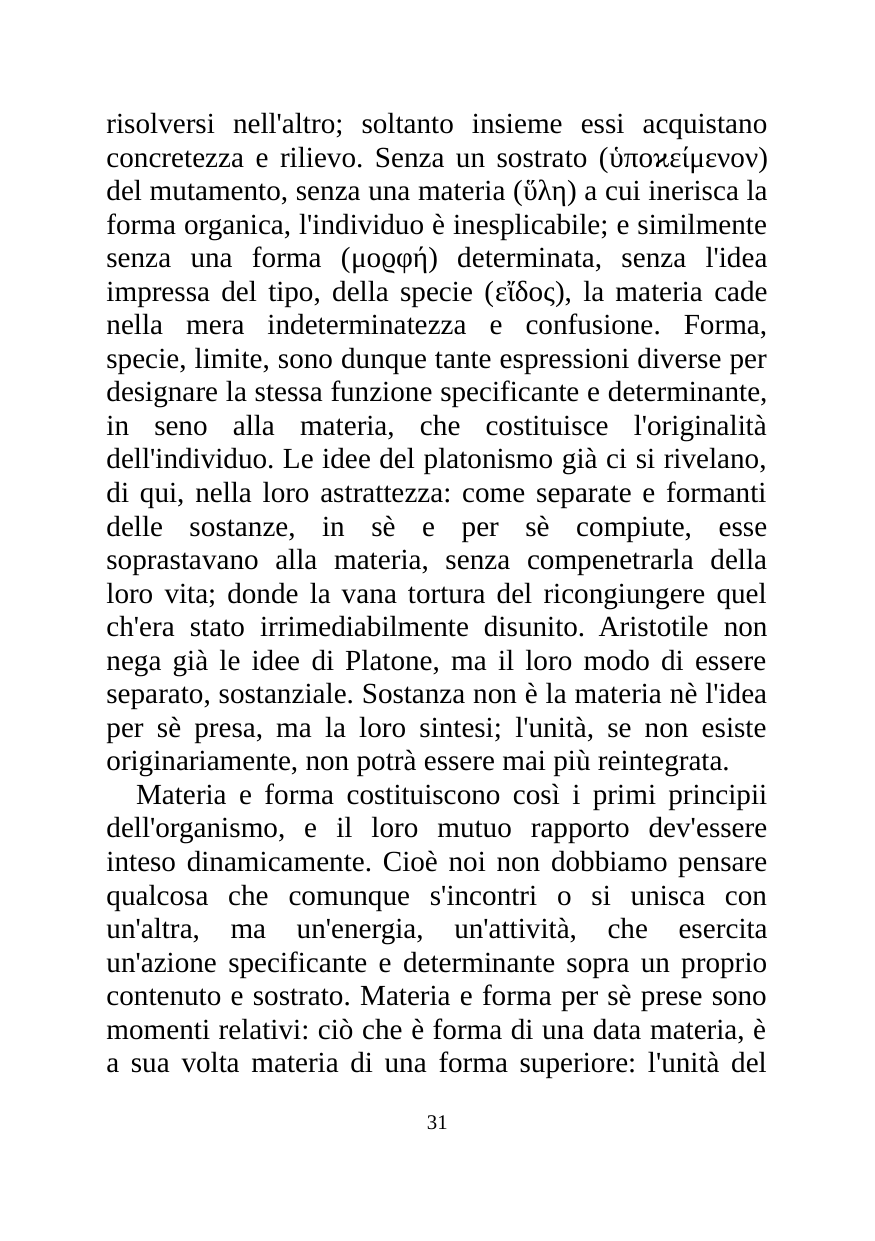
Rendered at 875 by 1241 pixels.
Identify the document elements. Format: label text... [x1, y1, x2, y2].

text Materia e forma costituiscono così i primi principii dell'organismo, e il loro mutuo rapporto dev'essere inteso dinamicamente. Cioè noi non dobbiamo pensare qualcosa che comunque s'incontri o si unisca con un'altra, ma un'energia, un'attività, che esercita un'azione specificante e determinante sopra un proprio contenuto e sostrato. Materia e forma per sè prese sono momenti relativi: ciò che è forma di una data materia, è a sua volta materia di una forma superiore: l'unità del [106, 777, 768, 1079]
text risolversi nell'altro; soltanto insieme essi acquistano concretezza e rilievo. Senza un sostrato (ὑποϰείμενον) del mutamento, senza una materia (ὕλη) a cui inerisca la forma organica, l'individuo è inesplicabile; e similmente senza una forma (μοϱφή) determinata, senza l'idea impressa del tipo, della specie (εἴδος), la materia cade nella mera indeterminatezza e confusione. Forma, specie, limite, sono dunque tante espressioni diverse per designare la stessa funzione specificante e determinante, in seno alla materia, che costituisce l'originalità dell'individuo. Le idee del platonismo già ci si rivelano, di qui, nella loro astrattezza: come separate e formanti delle sostanze, in sè e per sè compiute, esse soprastavano alla materia, senza compenetrarla della loro vita; donde la vana tortura del ricongiungere quel ch'era stato irrimediabilmente disunito. Aristotile non nega già le idee di Platone, ma il loro modo di essere separato, sostanziale. Sostanza non è la materia nè l'idea per sè presa, ma la loro sintesi; l'unità, se non esiste originariamente, non potrà essere mai più reintegrata. [106, 106, 768, 777]
